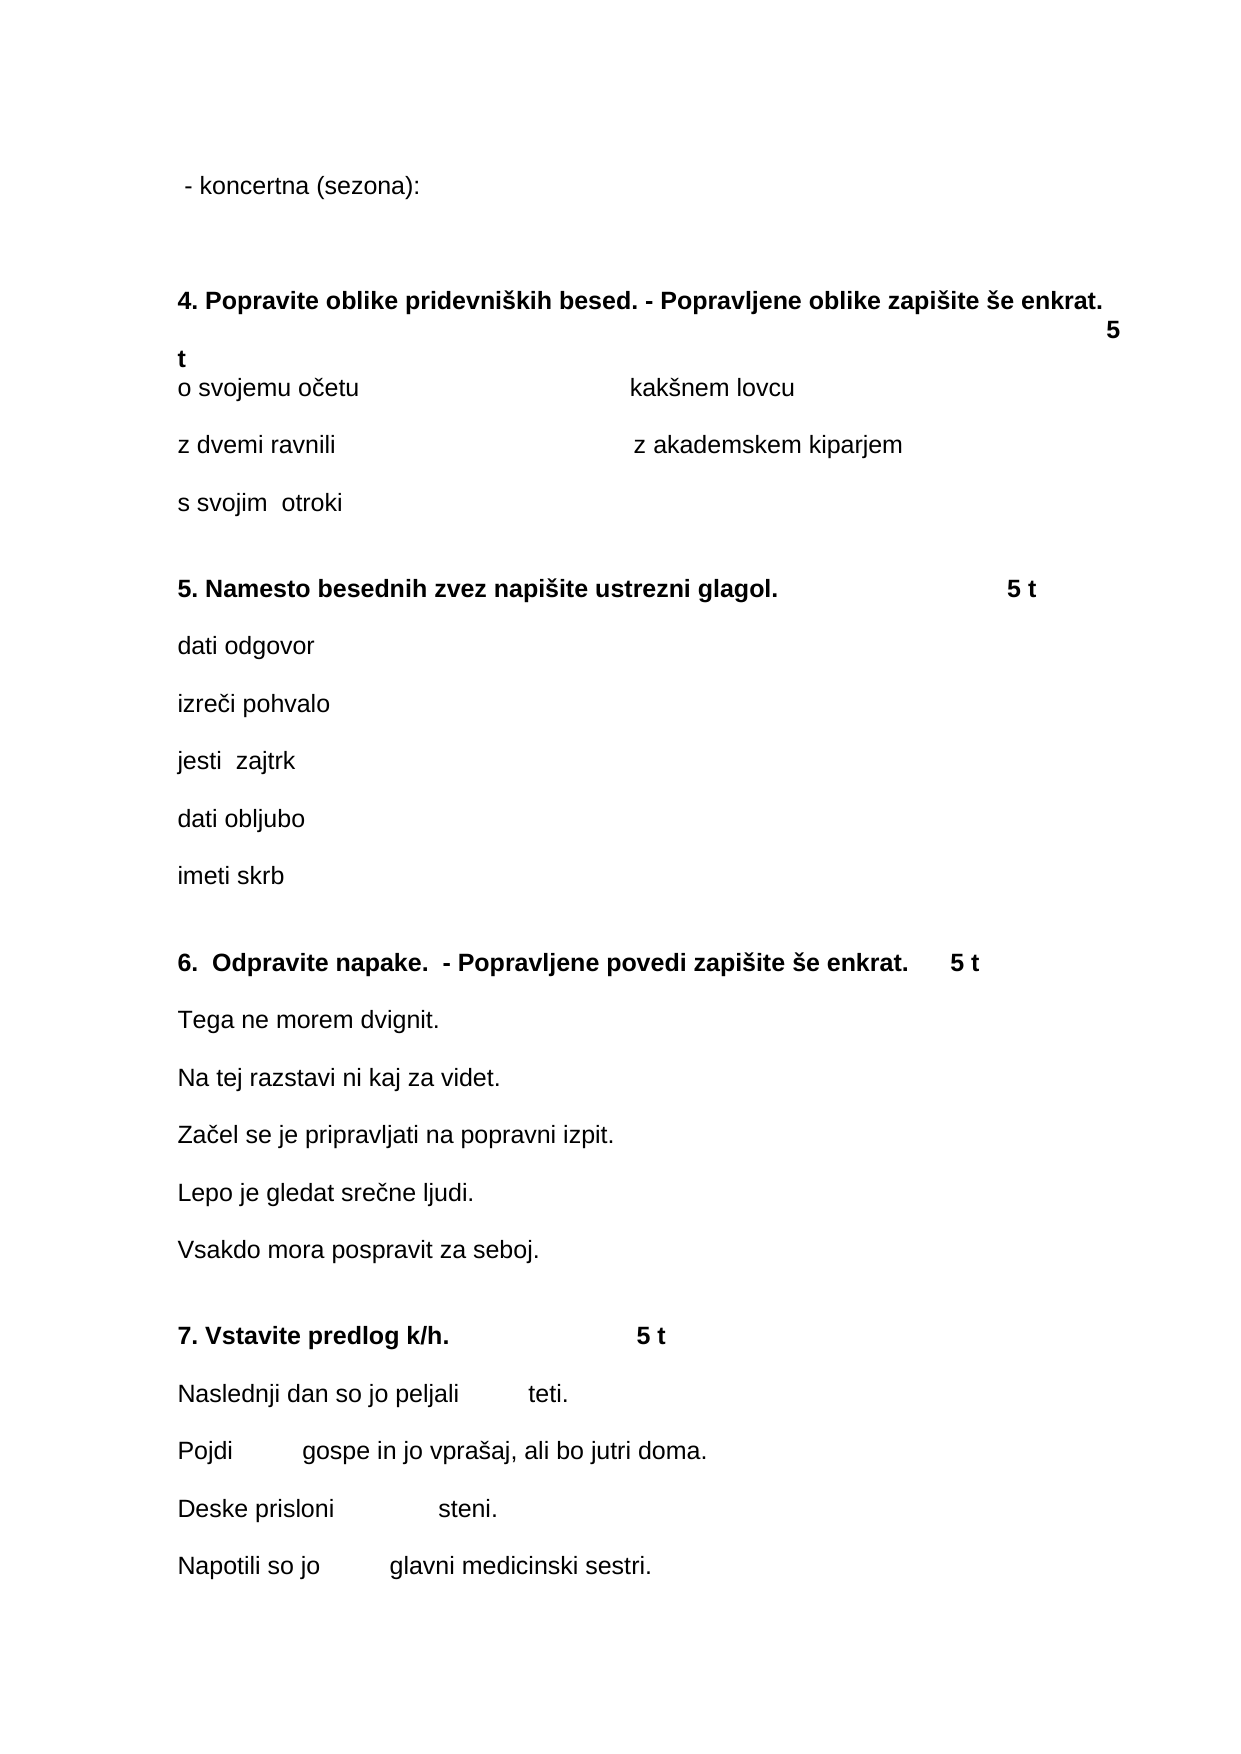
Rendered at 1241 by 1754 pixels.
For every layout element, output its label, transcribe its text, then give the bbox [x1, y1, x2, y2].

text o svojemu očetu kakšnem lovcu [177, 372, 1122, 401]
text s svojim otroki [177, 487, 1122, 516]
text Naslednji dan so jo peljali teti. [177, 1379, 1122, 1407]
text 6. Odpravite napake. - Popravljene povedi zapišite še enkrat. 5 t [177, 947, 1122, 976]
text 7. Vstavite predlog k/h. 5 t [177, 1321, 1122, 1350]
text dati obljubo [177, 804, 1122, 832]
text Pojdi gospe in jo vprašaj, ali bo jutri doma. [177, 1436, 1122, 1465]
text dati odgovor [177, 631, 1122, 660]
text imeti skrb [177, 861, 1122, 890]
text 5 t [177, 315, 1122, 372]
text jesti zajtrk [177, 746, 1122, 775]
text Na tej razstavi ni kaj za videt. [177, 1062, 1122, 1091]
text Deske prisloni steni. [177, 1494, 1122, 1522]
text Napotili so jo glavni medicinski sestri. [177, 1551, 1122, 1580]
text izreči pohvalo [177, 689, 1122, 717]
text 5. Namesto besednih zvez napišite ustrezni glagol. 5 t [177, 574, 1122, 602]
text z dvemi ravnili z akademskem kiparjem [177, 430, 1122, 459]
text Vsakdo mora pospravit za seboj. [177, 1235, 1122, 1264]
text - koncertna (sezona): [177, 171, 1122, 200]
text Tega ne morem dvignit. [177, 1005, 1122, 1034]
text Začel se je pripravljati na popravni izpit. [177, 1120, 1122, 1149]
text Lepo je gledat srečne ljudi. [177, 1177, 1122, 1206]
text 4. Popravite oblike pridevniških besed. - Popravljene oblike zapišite še enkrat. [177, 286, 1122, 315]
